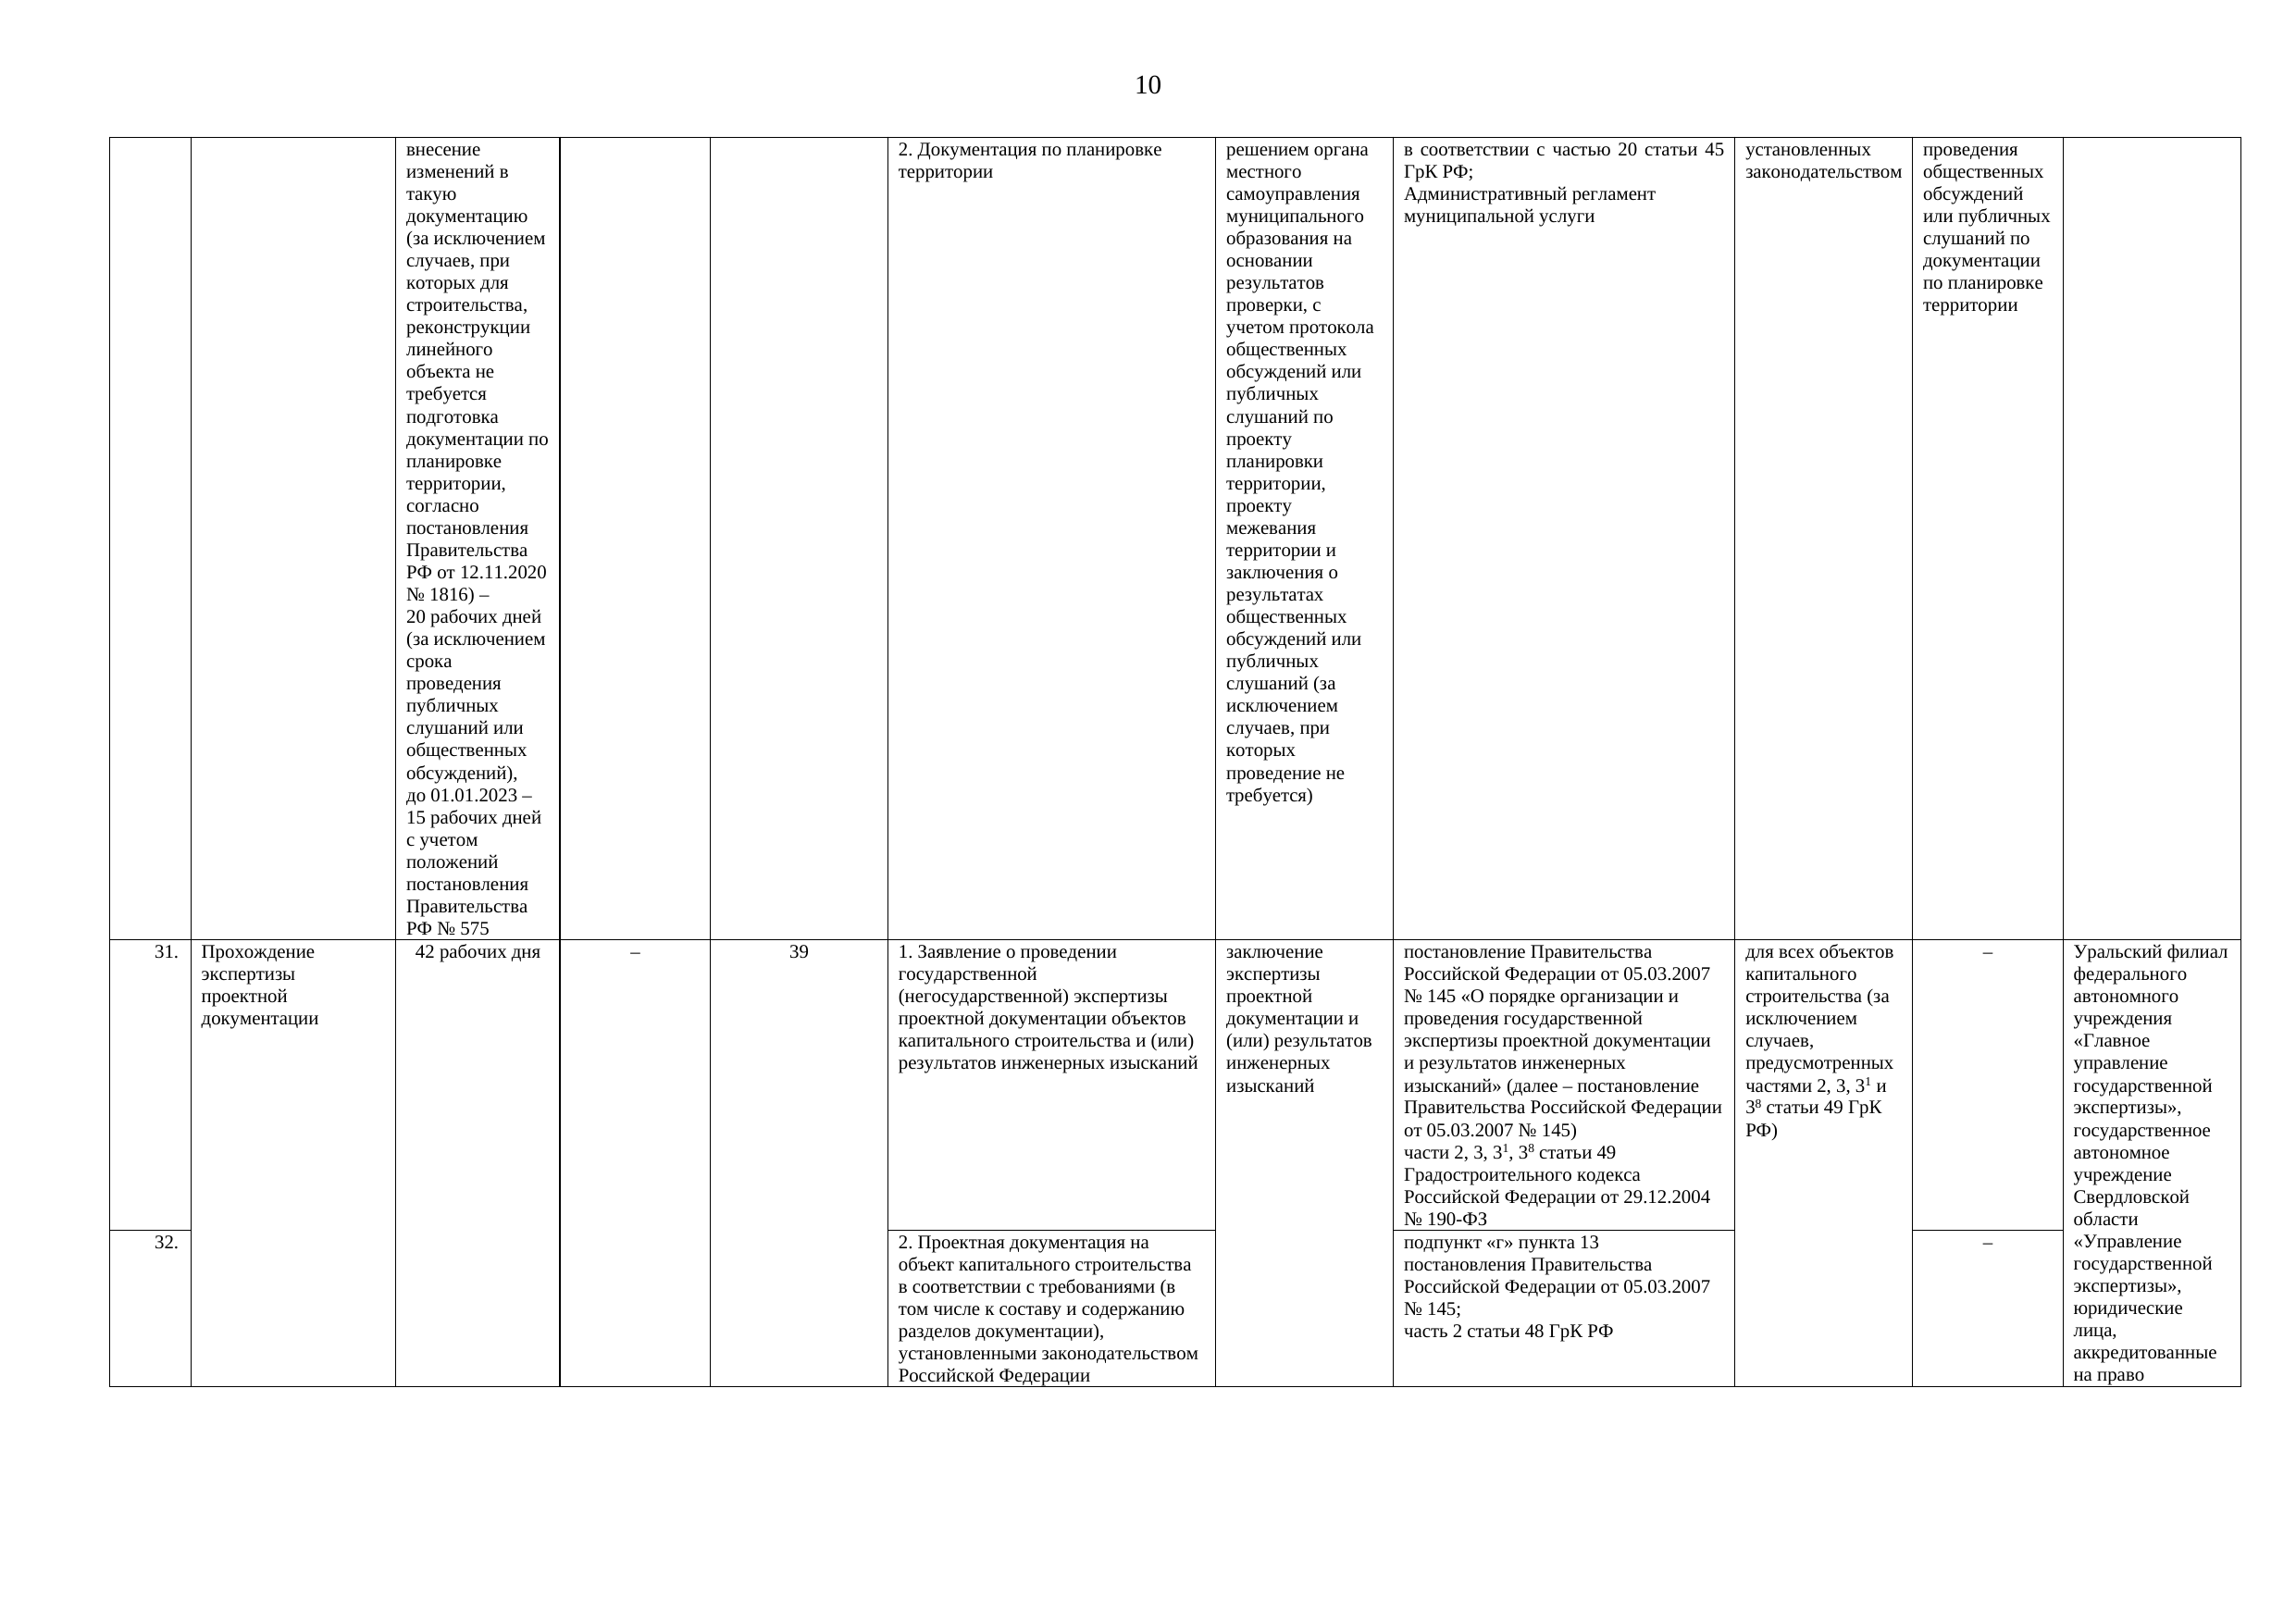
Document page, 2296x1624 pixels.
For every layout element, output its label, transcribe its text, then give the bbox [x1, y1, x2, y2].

table_cell – [1913, 1231, 2063, 1386]
table_cell подпункт «г» пункта 13 постановления Правительства Российской Федерации от 05.03.2007 № 145; часть 2 статьи 48 ГрК РФ [1394, 1231, 1734, 1386]
table_cell 2. Документация по планировке территории [888, 138, 1215, 939]
table_cell 42 рабочих дня [396, 940, 559, 1386]
table_cell [711, 138, 887, 939]
table_cell [110, 940, 191, 1230]
table_cell заключение экспертизы проектной документации и (или) результатов инженерных изысканий [1216, 940, 1393, 1386]
table_cell [192, 138, 395, 939]
table_cell – [1913, 940, 2063, 1230]
table_cell 2. Проектная документация на объект капитального строительства в соответствии с требованиями (в том числе к составу и содержанию разделов документации), установленными законодательством Российской Федерации [888, 1231, 1215, 1386]
table_cell [561, 138, 710, 939]
table_cell внесение изменений в такую документацию (за исключением случаев, при которых для строительства, реконструкции линейного объекта не требуется подготовка документации по планировке территории, согласно постановления Правительства РФ от 12.11.2020 № 1816) – 20 рабочих дней (за исключением срока проведения публичных слушаний или общественных обсуждений), до 01.01.2023 – 15 рабочих дней с учетом положений постановления Правительства РФ № 575 [396, 138, 559, 939]
table_cell – [561, 940, 710, 1386]
table_cell [110, 138, 191, 939]
table_cell в соответствии с частью 20 статьи 45 ГрК РФ; Административный регламент муниципальной услуги [1394, 138, 1734, 939]
table_cell Прохождение экспертизы проектной документации [192, 940, 395, 1386]
table_cell установленных законодательством [1735, 138, 1912, 939]
table_cell 1. Заявление о проведении государственной (негосударственной) экспертизы проектной документации объектов капитального строительства и (или) результатов инженерных изысканий [888, 940, 1215, 1230]
table_cell проведения общественных обсуждений или публичных слушаний по документации по планировке территории [1913, 138, 2063, 939]
table_cell Уральский филиал федерального автономного учреждения «Главное управление государственной экспертизы», государственное автономное учреждение Свердловской области «Управление государственной экспертизы», юридические лица, аккредитованные на право [2064, 940, 2240, 1386]
table_cell [110, 1231, 191, 1386]
table_cell [2064, 138, 2240, 939]
table_cell 39 [711, 940, 887, 1386]
table_cell решением органа местного самоуправления муниципального образования на основании результатов проверки, с учетом протокола общественных обсуждений или публичных слушаний по проекту планировки территории, проекту межевания территории и заключения о результатах общественных обсуждений или публичных слушаний (за исключением случаев, при которых проведение не требуется) [1216, 138, 1393, 939]
table_cell для всех объектов капитального строительства (за исключением случаев, предусмотренных частями 2, 3, 31 и 38 статьи 49 ГрК РФ) [1735, 940, 1912, 1386]
table_cell постановление Правительства Российской Федерации от 05.03.2007 № 145 «О порядке организации и проведения государственной экспертизы проектной документации и результатов инженерных изысканий» (далее – постановление Правительства Российской Федерации от 05.03.2007 № 145) части 2, 3, 31, 38 статьи 49 Градостроительного кодекса Российской Федерации от 29.12.2004 № 190-ФЗ [1394, 940, 1734, 1230]
